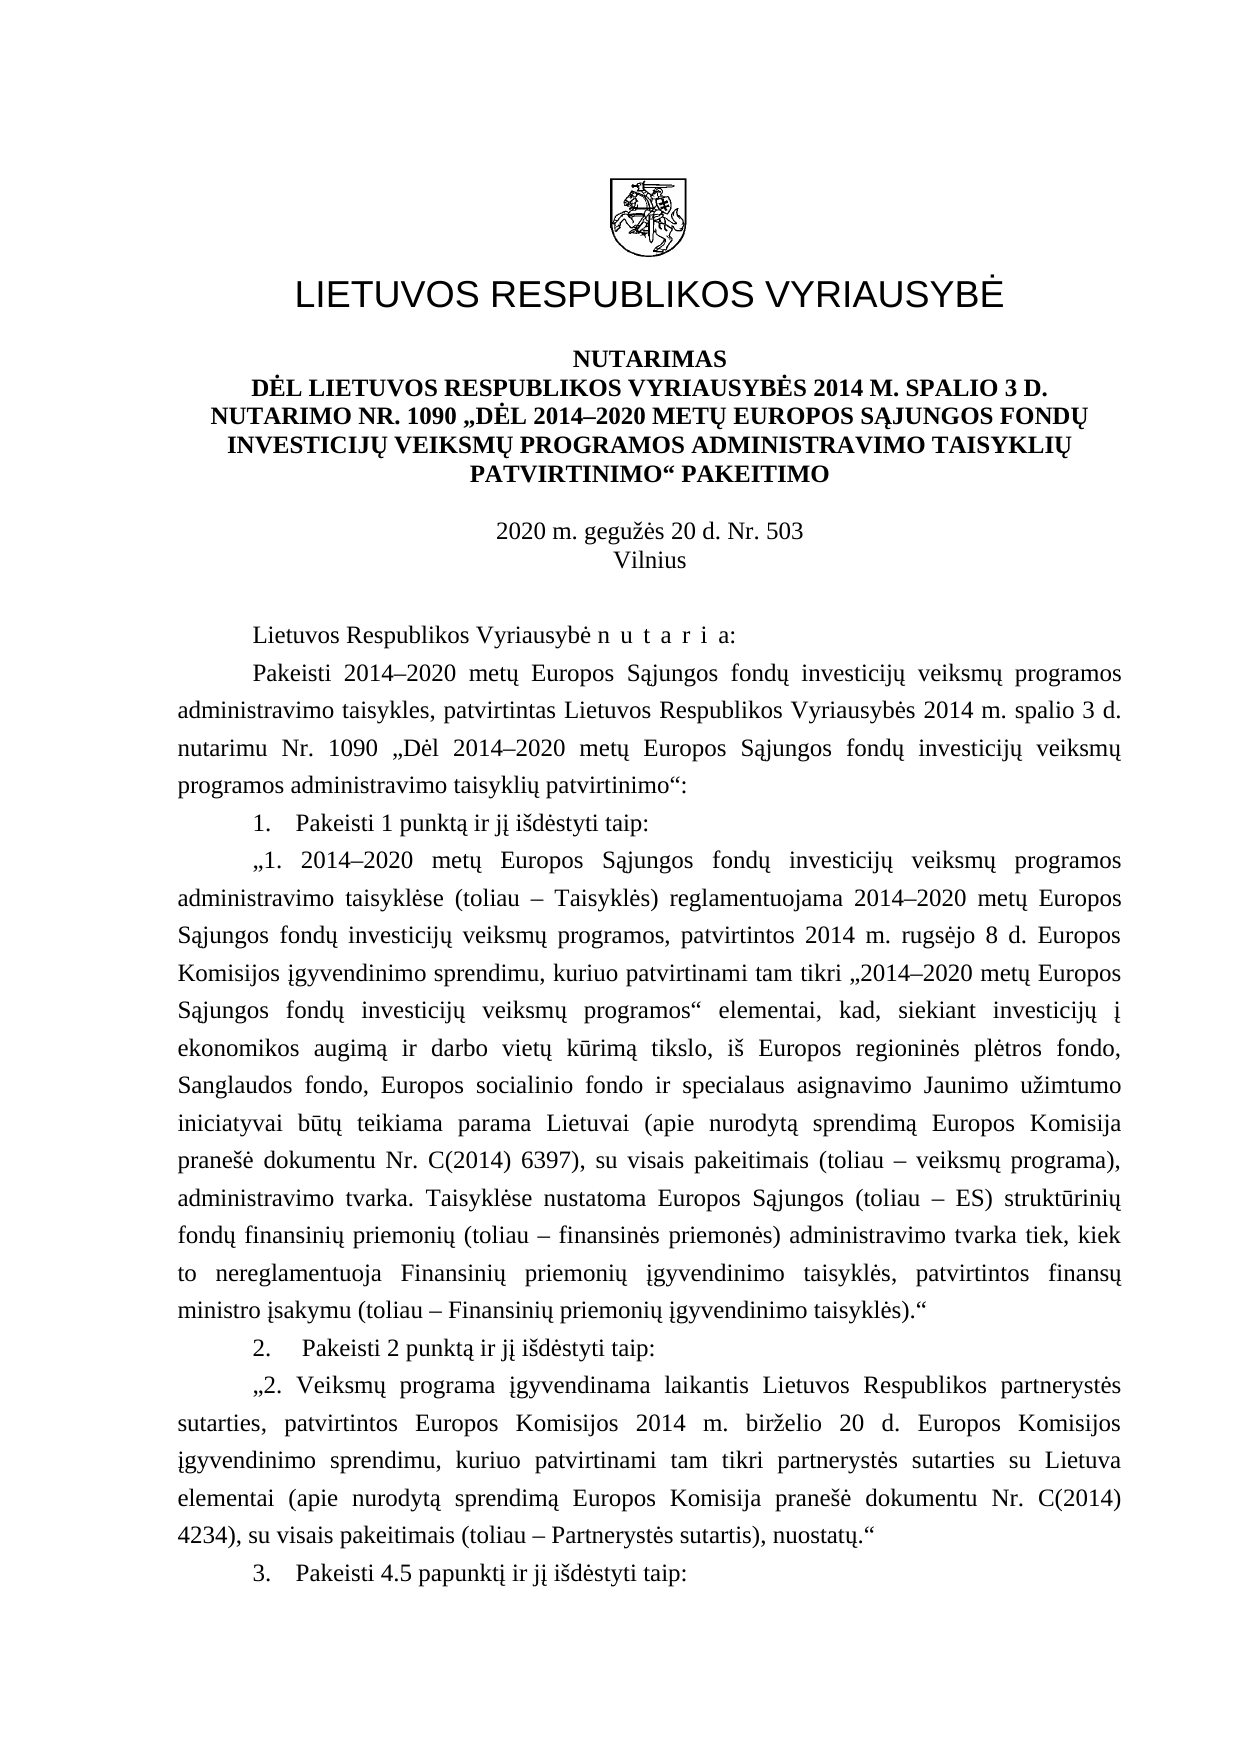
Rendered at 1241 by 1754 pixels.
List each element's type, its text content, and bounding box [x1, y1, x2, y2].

text 2020 m. gegužės 20 d. Nr. 503 [177, 516, 1122, 545]
text nutarimas [177, 344, 1122, 373]
text Lietuvos Respublikos Vyriausybė [177, 272, 1122, 315]
text „2. Veiksmų programa įgyvendinama laikantis Lietuvos Respublikos partnerystės sutarties, patvirtintos Europos Komisijos 2014 m. birželio 20 d. Europos Komisijos įgyvendinimo sprendimu, kuriuo patvirtinami tam tikri partnerystės sutarties su Lietuva elementai (apie nurodytą sprendimą Europos Komisija pranešė dokumentu Nr. C(2014) 4234), su visais pakeitimais (toliau – Partnerystės sutartis), nuostatų.“ [177, 1361, 1122, 1549]
text DĖL LIETUVOS RESPUBLIKOS VYRIAUSYBĖS 2014 M. SPALIO 3 D. NUTARIMO NR. 1090 „DĖL 2014–2020 METŲ EUROPOS SĄJUNGOS FONDŲ INVESTICIJŲ VEIKSMŲ PROGRAMOS ADMINISTRAVIMO TAISYKLIŲ PATVIRTINIMO“ PAKEITIMO [177, 373, 1122, 488]
text Lietuvos Respublikos Vyriausybė nutaria: [177, 611, 1122, 649]
text Pakeisti 2014–2020 metų Europos Sąjungos fondų investicijų veiksmų programos administravimo taisykles, patvirtintas Lietuvos Respublikos Vyriausybės 2014 m. spalio 3 d. nutarimu Nr. 1090 „Dėl 2014–2020 metų Europos Sąjungos fondų investicijų veiksmų programos administravimo taisyklių patvirtinimo“: [177, 649, 1122, 799]
text „1. 2014–2020 metų Europos Sąjungos fondų investicijų veiksmų programos administravimo taisyklėse (toliau – Taisyklės) reglamentuojama 2014–2020 metų Europos Sąjungos fondų investicijų veiksmų programos, patvirtintos 2014 m. rugsėjo 8 d. Europos Komisijos įgyvendinimo sprendimu, kuriuo patvirtinami tam tikri „2014–2020 metų Europos Sąjungos fondų investicijų veiksmų programos“ elementai, kad, siekiant investicijų į ekonomikos augimą ir darbo vietų kūrimą tikslo, iš Europos regioninės plėtros fondo, Sanglaudos fondo, Europos socialinio fondo ir specialaus asignavimo Jaunimo užimtumo iniciatyvai būtų teikiama parama Lietuvai (apie nurodytą sprendimą Europos Komisija pranešė dokumentu Nr. C(2014) 6397), su visais pakeitimais (toliau – veiksmų programa), administravimo tvarka. Taisyklėse nustatoma Europos Sąjungos (toliau – ES) struktūrinių fondų finansinių priemonių (toliau – finansinės priemonės) administravimo tvarka tiek, kiek to nereglamentuoja Finansinių priemonių įgyvendinimo taisyklės, patvirtintos finansų ministro įsakymu (toliau – Finansinių priemonių įgyvendinimo taisyklės).“ [177, 836, 1122, 1324]
text 1. Pakeisti 1 punktą ir jį išdėstyti taip: [177, 799, 1122, 836]
text 3. Pakeisti 4.5 papunktį ir jį išdėstyti taip: [177, 1549, 1122, 1586]
text Vilnius [177, 545, 1122, 574]
text 2. Pakeisti 2 punktą ir jį išdėstyti taip: [177, 1324, 1122, 1361]
